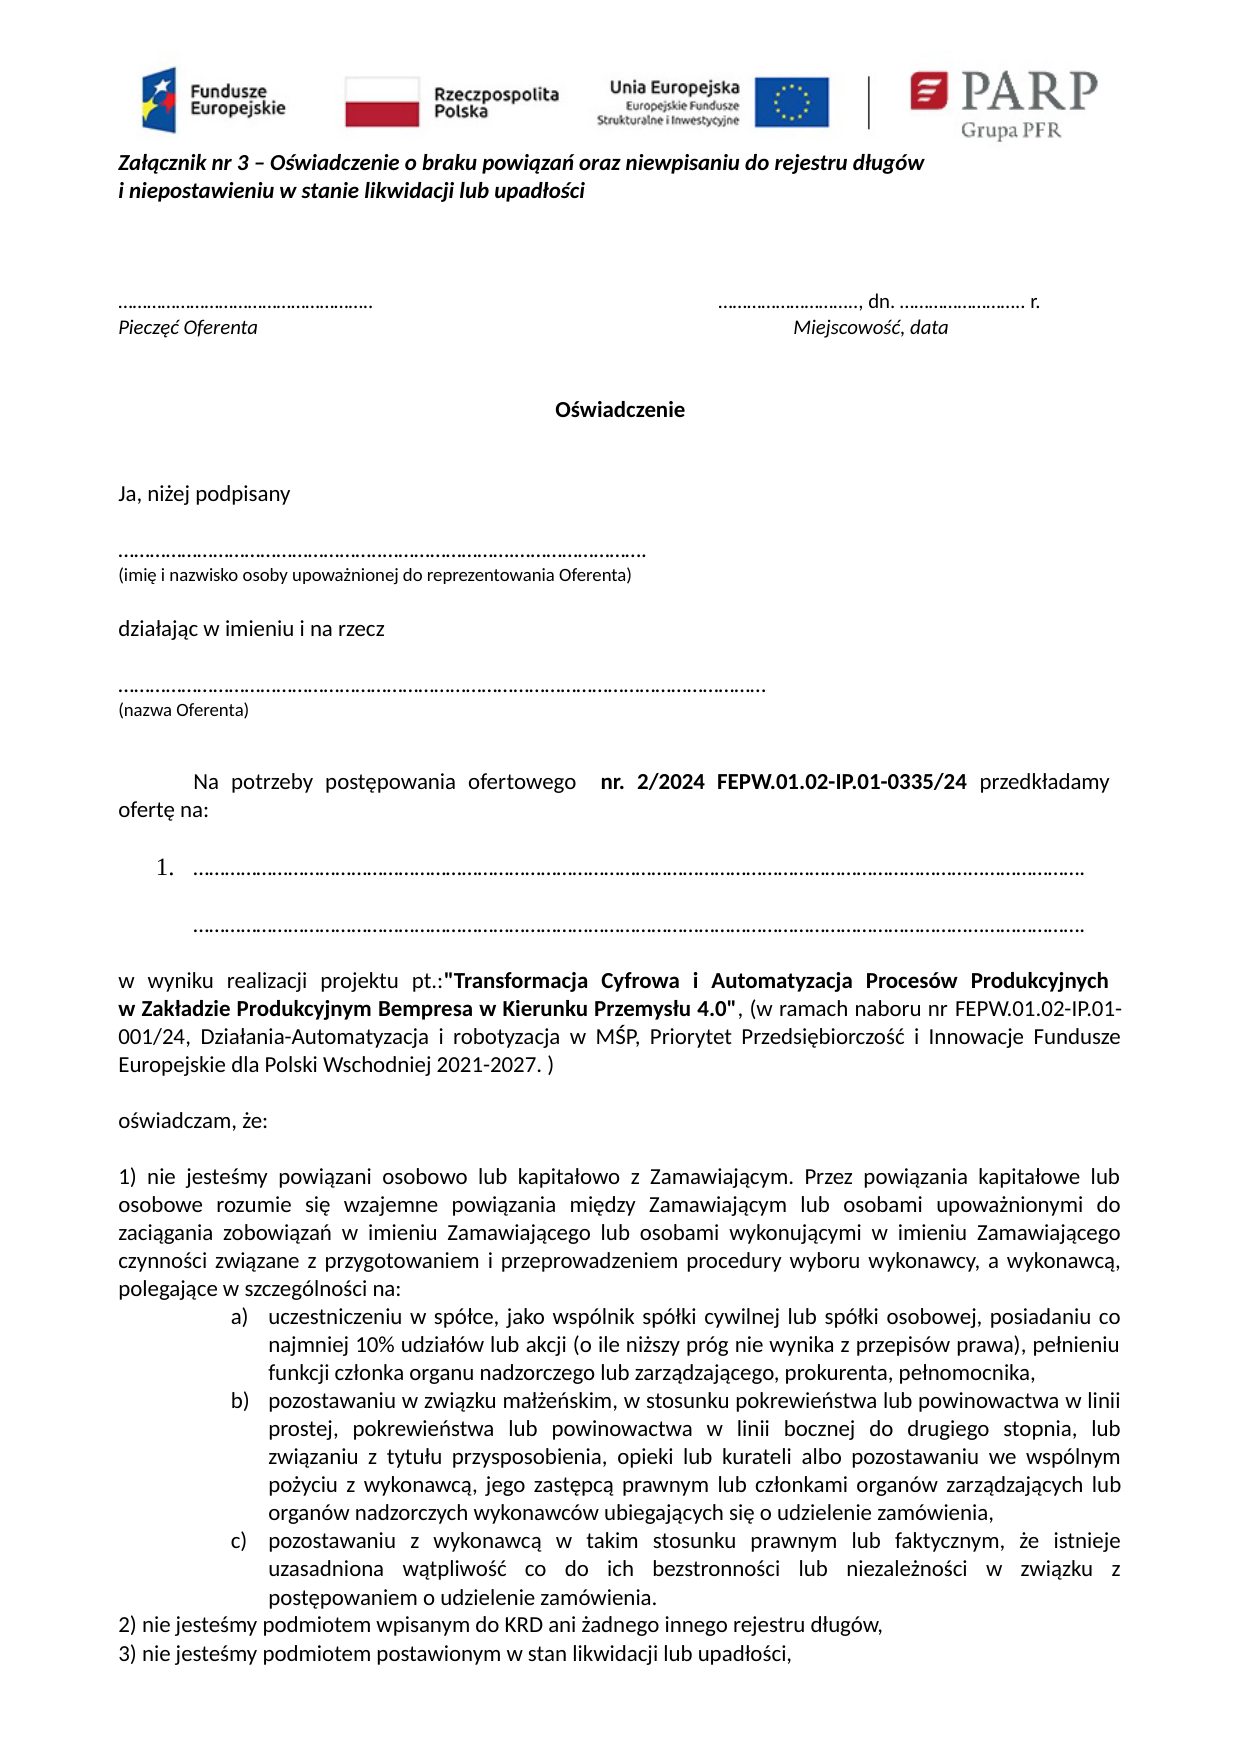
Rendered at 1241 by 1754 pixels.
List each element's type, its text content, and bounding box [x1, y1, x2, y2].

text Ja, niżej podpisany [118, 479, 1122, 507]
text Na potrzeby postępowania ofertowego nr. 2/2024 FEPW.01.02-IP.01-0335/24 przedkładamy ofertę na: [118, 767, 1122, 823]
text 3) nie jesteśmy podmiotem postawionym w stan likwidacji lub upadłości, [118, 1639, 1122, 1667]
list pozostawaniu w związku małżeńskim, w stosunku pokrewieństwa lub powinowactwa w linii prostej, pokrewieństwa lub powinowactwa w linii bocznej do drugiego stopnia, lub związaniu z tytułu przysposobienia, opieki lub kurateli albo pozostawaniu we wspólnym pożyciu z wykonawcą, jego zastępcą prawnym lub członkami organów zarządzających lub organów nadzorczych wykonawców ubiegających się o udzielenie zamówienia, [231, 1386, 1122, 1527]
list uczestniczeniu w spółce, jako wspólnik spółki cywilnej lub spółki osobowej, posiadaniu co najmniej 10% udziałów lub akcji (o ile niższy próg nie wynika z przepisów prawa), pełnieniu funkcji członka organu nadzorczego lub zarządzającego, prokurenta, pełnomocnika, [231, 1302, 1122, 1386]
text działając w imieniu i na rzecz [118, 614, 1122, 642]
text …………………………………………..…………………….……………………. [118, 535, 1122, 563]
text Załącznik nr 3 – Oświadczenie o braku powiązań oraz niewpisaniu do rejestru długów i niepostawieniu w stanie likwidacji lub upadłości [118, 146, 1122, 204]
picture [136, 50, 1106, 149]
text (nazwa Oferenta) [118, 698, 1122, 721]
text 2) nie jesteśmy podmiotem wpisanym do KRD ani żadnego innego rejestru długów, [118, 1611, 1122, 1639]
text 1) nie jesteśmy powiązani osobowo lub kapitałowo z Zamawiającym. Przez powiązania kapitałowe lub osobowe rozumie się wzajemne powiązania między Zamawiającym lub osobami upoważnionymi do zaciągania zobowiązań w imieniu Zamawiającego lub osobami wykonującymi w imieniu Zamawiającego czynności związane z przygotowaniem i przeprowadzeniem procedury wyboru wykonawcy, a wykonawcą, polegające w szczególności na: [118, 1162, 1122, 1302]
text oświadczam, że: [118, 1106, 1122, 1134]
text Pieczęć Oferenta Miejscowość, data [118, 314, 1122, 339]
text (imię i nazwisko osoby upoważnionej do reprezentowania Oferenta) [118, 563, 1122, 586]
text …………………………………………….. ……………………….., dn. …………………….. r. [118, 288, 1122, 314]
text Oświadczenie [118, 395, 1122, 423]
list …………………………………………………………………………………………………………………………………...………………. [156, 852, 1122, 881]
list pozostawaniu z wykonawcą w takim stosunku prawnym lub faktycznym, że istnieje uzasadniona wątpliwość co do ich bezstronności lub niezależności w związku z postępowaniem o udzielenie zamówienia. [231, 1527, 1122, 1611]
text w wyniku realizacji projektu pt.:"Transformacja Cyfrowa i Automatyzacja Procesów Produkcyjnych w Zakładzie Produkcyjnym Bempresa w Kierunku Przemysłu 4.0", (w ramach naboru nr FEPW.01.02-IP.01-001/24, Działania-Automatyzacja i robotyzacja w MŚP, Priorytet Przedsiębiorczość i Innowacje Fundusze Europejskie dla Polski Wschodniej 2021-2027. ) [118, 966, 1122, 1078]
list …………………………………………………………………………………………………………………………………...………………. [156, 910, 1122, 938]
text …………………………………………………………………………………………………………… [118, 670, 1122, 698]
